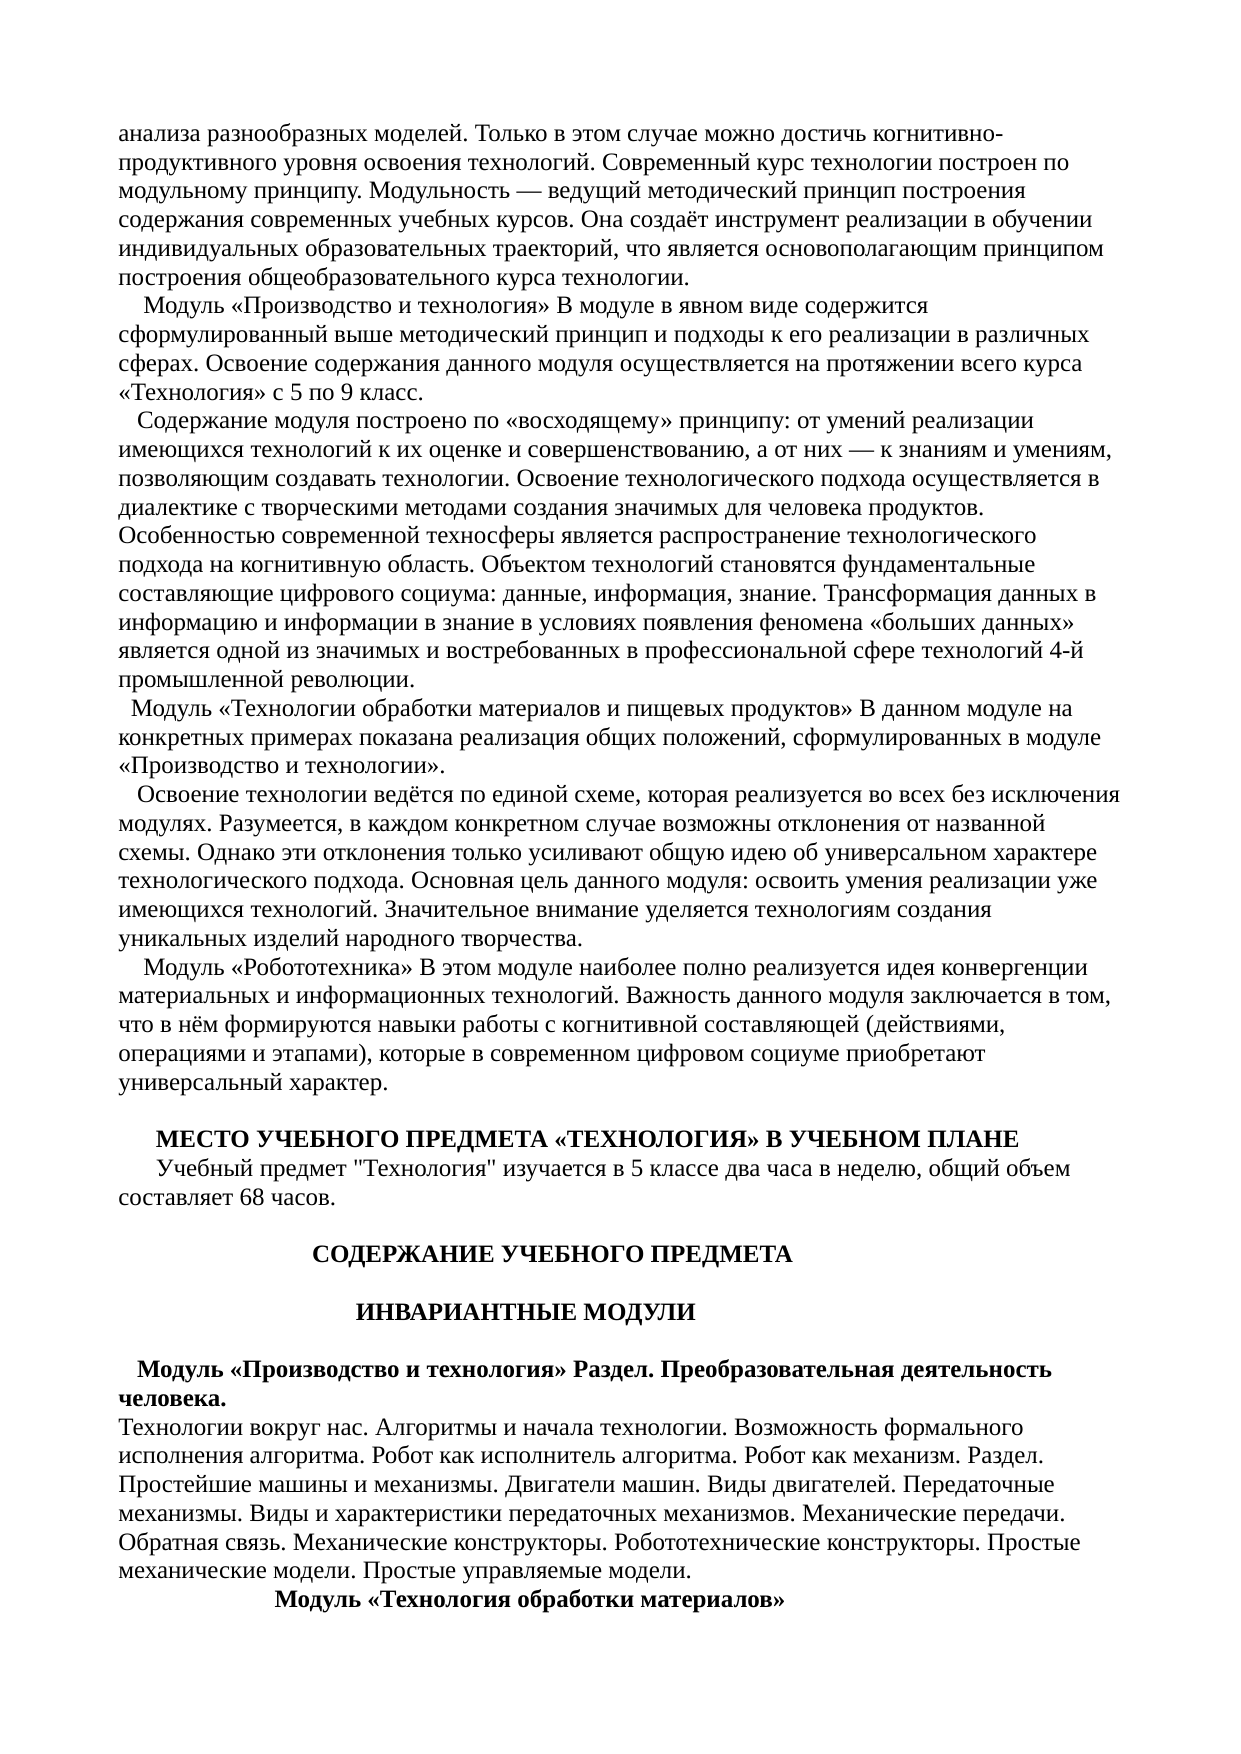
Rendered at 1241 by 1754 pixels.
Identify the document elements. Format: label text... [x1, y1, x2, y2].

text МЕСТО УЧЕБНОГО ПРЕДМЕТА «ТЕХНОЛОГИЯ» В УЧЕБНОМ ПЛАНЕ [118, 1124, 1122, 1153]
text Учебный предмет "Технология" изучается в 5 классе два часа в неделю, общий объем составляет 68 часов. [118, 1153, 1122, 1211]
text анализа разнообразных моделей. Только в этом случае можно достичь когнитивно-продуктивного уровня освоения технологий. Современный курс технологии построен по модульному принципу. Модульность — ведущий методический принцип построения содержания современных учебных курсов. Она создаёт инструмент реализации в обучении индивидуальных образовательных траекторий, что является основополагающим принципом построения общеобразовательного курса технологии. [118, 118, 1122, 291]
text Содержание модуля построено по «восходящему» принципу: от умений реализации имеющихся технологий к их оценке и совершенствованию, а от них — к знаниям и умениям, позволяющим создавать технологии. Освоение технологического подхода осуществляется в диалектике с творческими методами создания значимых для человека продуктов. Особенностью современной техносферы является распространение технологического подхода на когнитивную область. Объектом технологий становятся фундаментальные составляющие цифрового социума: данные, информация, знание. Трансформация данных в информацию и информации в знание в условиях появления феномена «больших данных» является одной из значимых и востребованных в профессиональной сфере технологий 4-й промышленной революции. [118, 406, 1122, 693]
text ИНВАРИАНТНЫЕ МОДУЛИ [118, 1297, 1122, 1326]
text Модуль «Робототехника» В этом модуле наиболее полно реализуется идея конвергенции материальных и информационных технологий. Важность данного модуля заключается в том, что в нём формируются навыки работы с когнитивной составляющей (действиями, операциями и этапами), которые в современном цифровом социуме приобретают универсальный характер. [118, 952, 1122, 1096]
text Модуль «Производство и технология» Раздел. Преобразовательная деятельность человека. [118, 1354, 1122, 1412]
text Освоение технологии ведётся по единой схеме, которая реализуется во всех без исключения модулях. Разумеется, в каждом конкретном случае возможны отклонения от названной схемы. Однако эти отклонения только усиливают общую идею об универсальном характере технологического подхода. Основная цель данного модуля: освоить умения реализации уже имеющихся технологий. Значительное внимание уделяется технологиям создания уникальных изделий народного творчества. [118, 779, 1122, 952]
text Технологии вокруг нас. Алгоритмы и начала технологии. Возможность формального исполнения алгоритма. Робот как исполнитель алгоритма. Робот как механизм. Раздел. Простейшие машины и механизмы. Двигатели машин. Виды двигателей. Передаточные механизмы. Виды и характеристики передаточных механизмов. Механические передачи. Обратная связь. Механические конструкторы. Робототехнические конструкторы. Простые механические модели. Простые управляемые модели. [118, 1412, 1122, 1584]
text Модуль «Технологии обработки материалов и пищевых продуктов» В данном модуле на конкретных примерах показана реализация общих положений, сформулированных в модуле «Производство и технологии». [118, 693, 1122, 779]
text СОДЕРЖАНИЕ УЧЕБНОГО ПРЕДМЕТА [118, 1239, 1122, 1268]
text Модуль «Производство и технология» В модуле в явном виде содержится сформулированный выше методический принцип и подходы к его реализации в различных сферах. Освоение содержания данного модуля осуществляется на протяжении всего курса «Технология» с 5 по 9 класс. [118, 291, 1122, 406]
text Модуль «Технология обработки материалов» [118, 1584, 1122, 1613]
